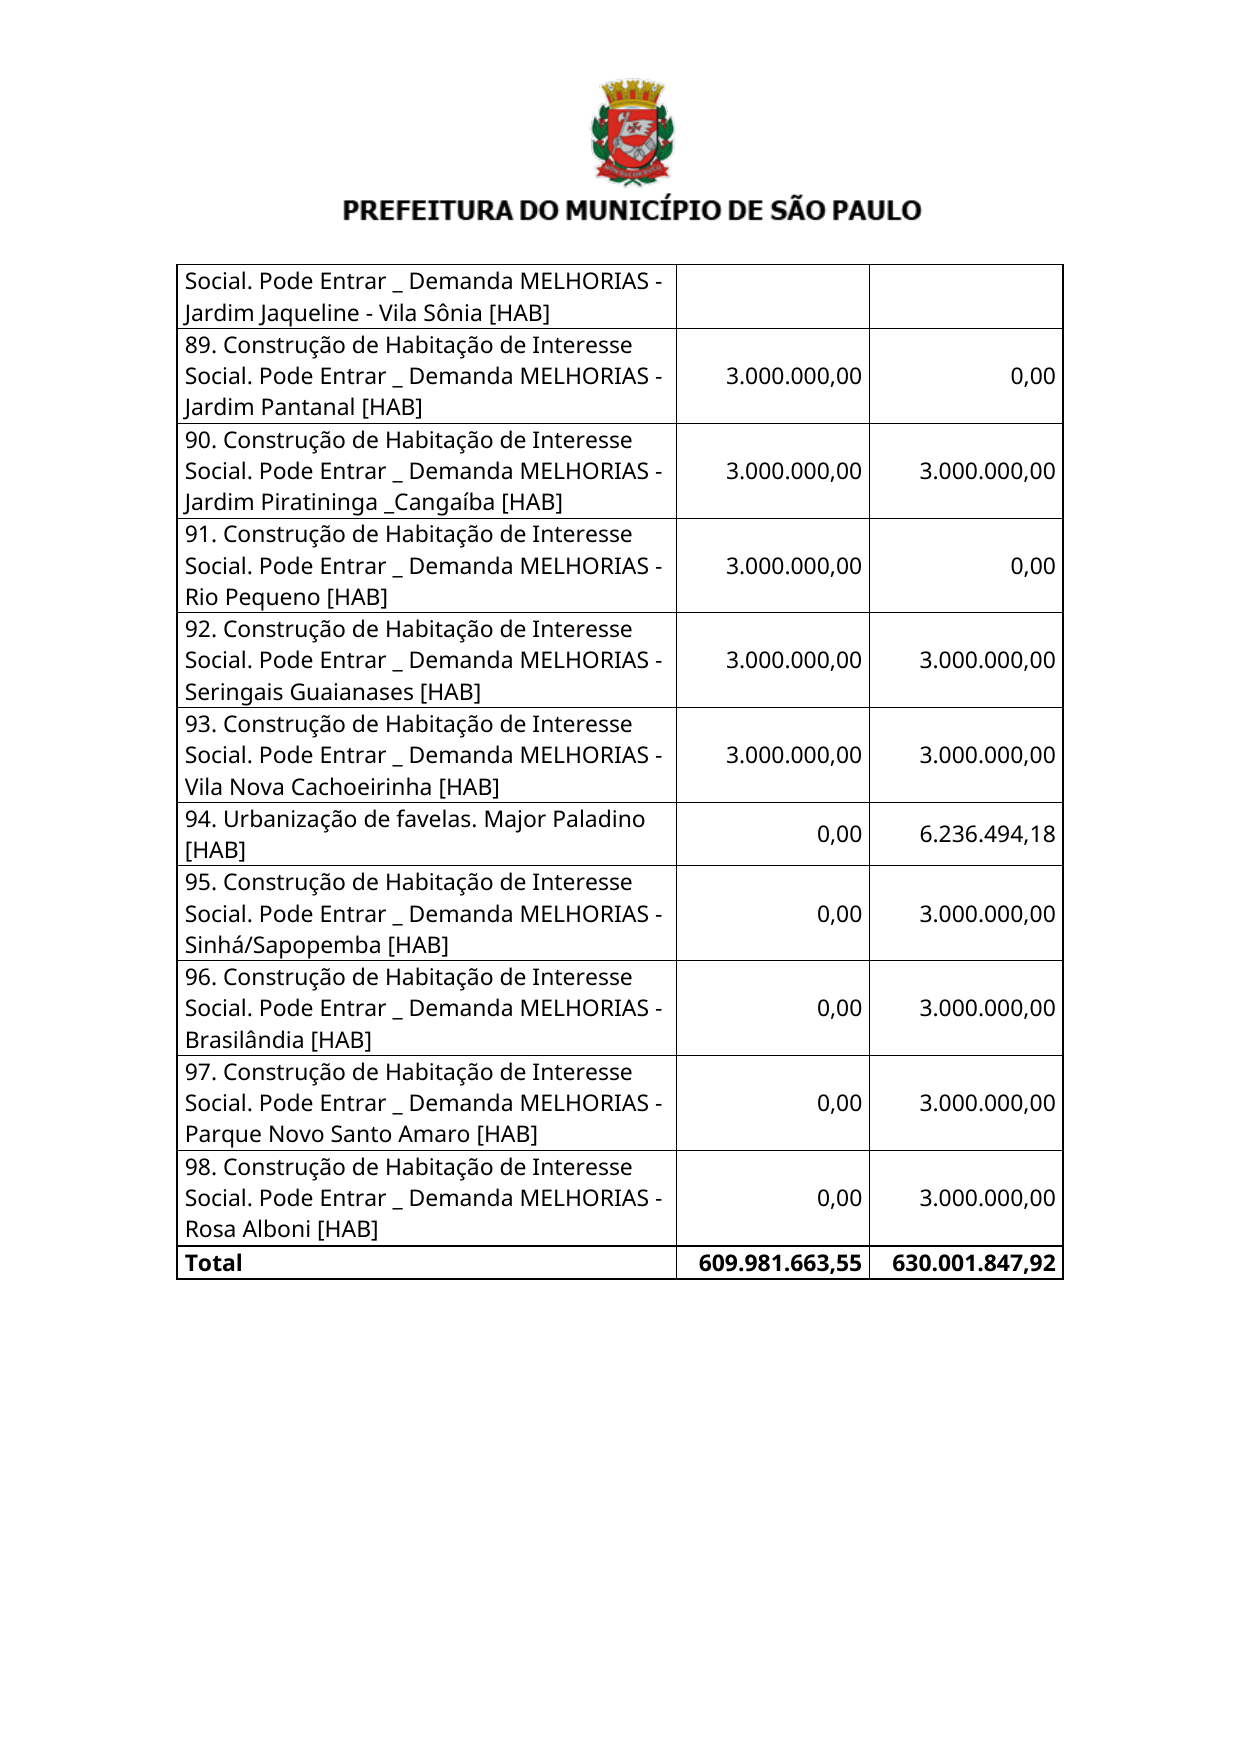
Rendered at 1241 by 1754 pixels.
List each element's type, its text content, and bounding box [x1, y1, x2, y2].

table_cell [870, 265, 1062, 328]
table_cell 3.000.000,00 [870, 1151, 1062, 1244]
table_cell 0,00 [870, 329, 1062, 423]
table_cell 630.001.847,92 [870, 1247, 1062, 1278]
table_cell 0,00 [677, 1151, 869, 1244]
table_cell 3.000.000,00 [870, 708, 1062, 802]
table_cell 93. Construção de Habitação de Interesse Social. Pode Entrar _ Demanda MELHORIAS - Vila Nova Cachoeirinha [HAB] [178, 708, 676, 802]
table_cell 3.000.000,00 [677, 708, 869, 802]
table_cell 98. Construção de Habitação de Interesse Social. Pode Entrar _ Demanda MELHORIAS - Rosa Alboni [HAB] [178, 1151, 676, 1244]
table_cell 96. Construção de Habitação de Interesse Social. Pode Entrar _ Demanda MELHORIAS - Brasilândia [HAB] [178, 961, 676, 1055]
table_cell 3.000.000,00 [870, 424, 1062, 517]
table_cell 91. Construção de Habitação de Interesse Social. Pode Entrar _ Demanda MELHORIAS - Rio Pequeno [HAB] [178, 519, 676, 612]
table_cell 3.000.000,00 [870, 961, 1062, 1055]
table_cell 3.000.000,00 [870, 613, 1062, 707]
table_cell 3.000.000,00 [870, 866, 1062, 960]
table_cell 3.000.000,00 [677, 519, 869, 612]
table_cell Social. Pode Entrar _ Demanda MELHORIAS - Jardim Jaqueline - Vila Sônia [HAB] [178, 265, 676, 328]
table_cell 6.236.494,18 [870, 803, 1062, 865]
table_cell 95. Construção de Habitação de Interesse Social. Pode Entrar _ Demanda MELHORIAS - Sinhá/Sapopemba [HAB] [178, 866, 676, 960]
table_cell 3.000.000,00 [677, 329, 869, 423]
table_cell [677, 265, 869, 328]
table_cell 0,00 [870, 519, 1062, 612]
table_cell 89. Construção de Habitação de Interesse Social. Pode Entrar _ Demanda MELHORIAS - Jardim Pantanal [HAB] [178, 329, 676, 423]
table_cell 3.000.000,00 [677, 613, 869, 707]
table_cell 94. Urbanização de favelas. Major Paladino [HAB] [178, 803, 676, 865]
table_cell Total [178, 1247, 676, 1278]
table_cell 0,00 [677, 1056, 869, 1150]
table_cell 609.981.663,55 [677, 1247, 869, 1278]
table_cell 3.000.000,00 [677, 424, 869, 517]
table_cell 90. Construção de Habitação de Interesse Social. Pode Entrar _ Demanda MELHORIAS - Jardim Piratininga _Cangaíba [HAB] [178, 424, 676, 517]
table_cell 97. Construção de Habitação de Interesse Social. Pode Entrar _ Demanda MELHORIAS - Parque Novo Santo Amaro [HAB] [178, 1056, 676, 1150]
table_cell 92. Construção de Habitação de Interesse Social. Pode Entrar _ Demanda MELHORIAS - Seringais Guaianases [HAB] [178, 613, 676, 707]
table_cell 0,00 [677, 961, 869, 1055]
table_cell 0,00 [677, 803, 869, 865]
table_cell 3.000.000,00 [870, 1056, 1062, 1150]
table_cell 0,00 [677, 866, 869, 960]
